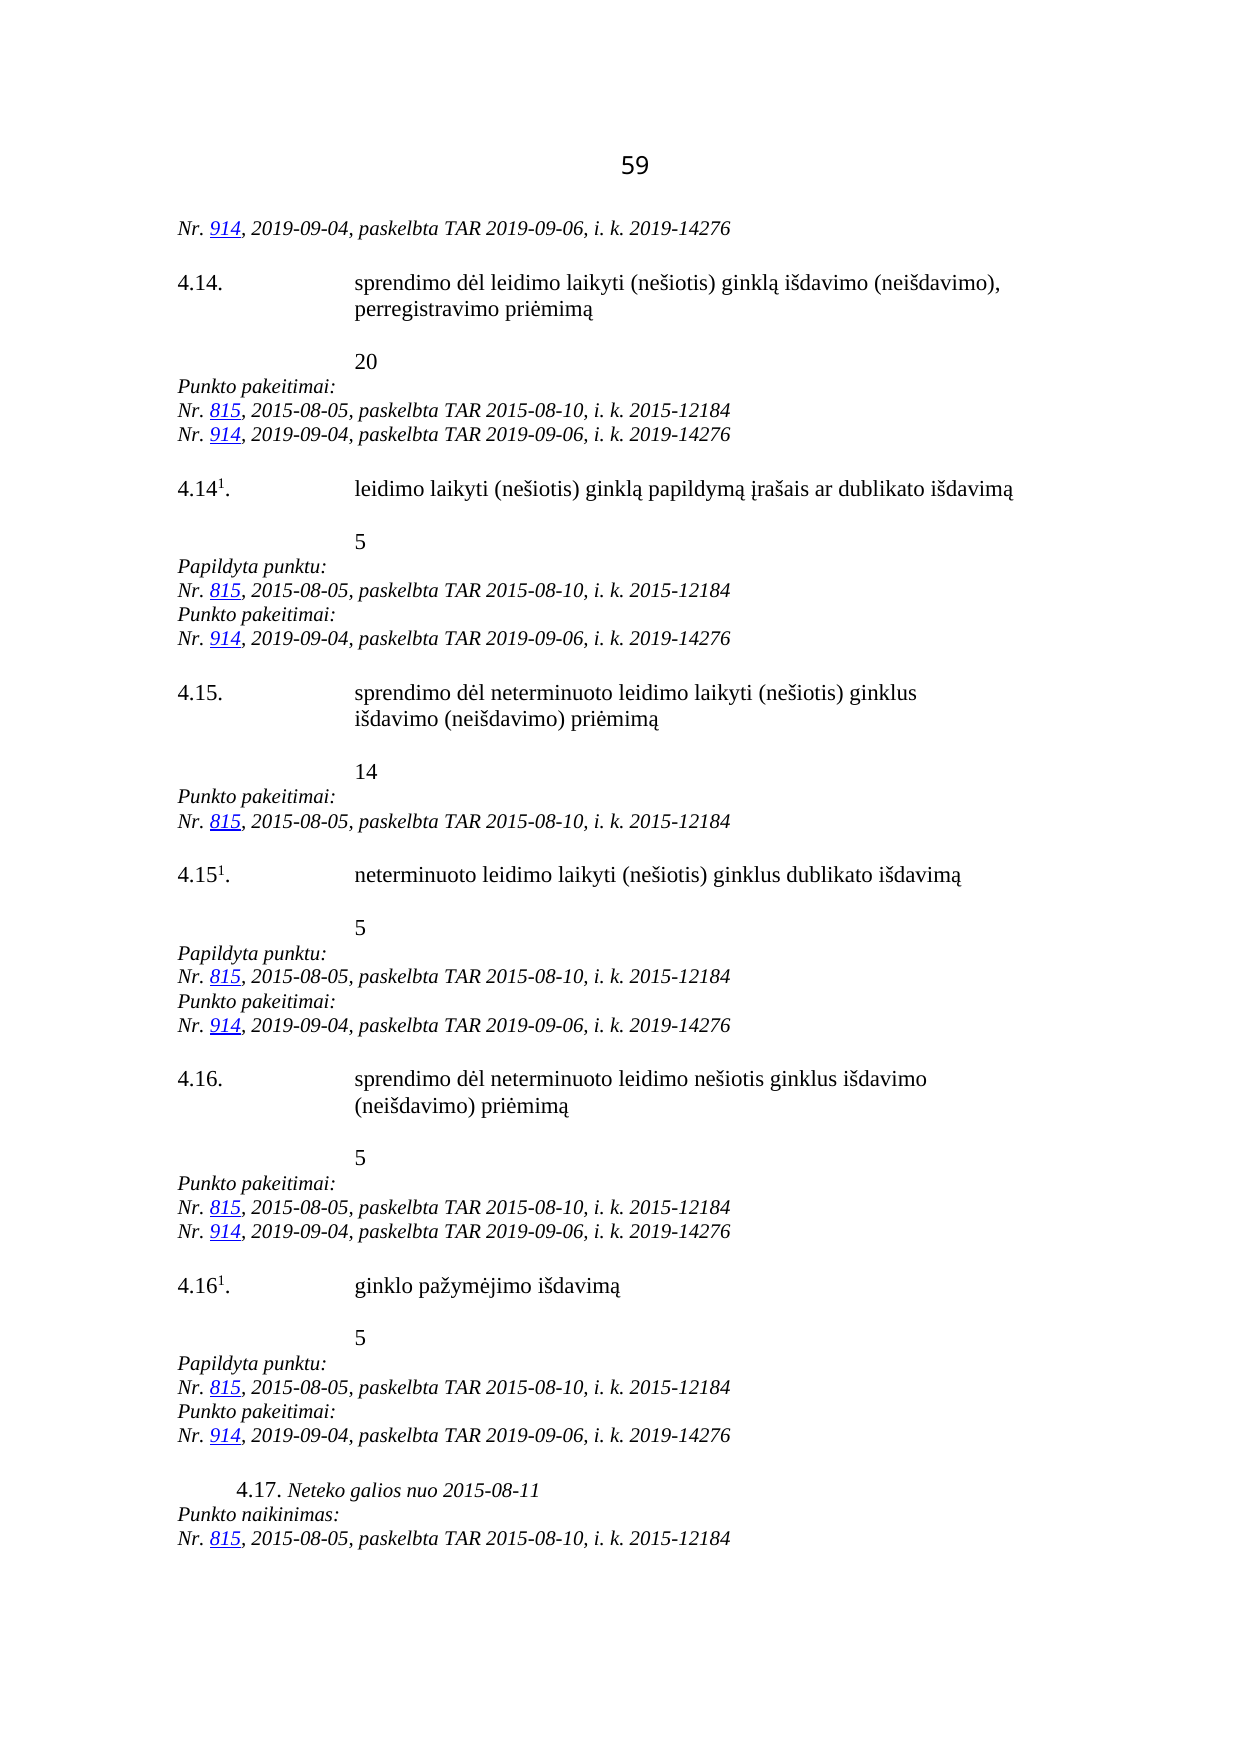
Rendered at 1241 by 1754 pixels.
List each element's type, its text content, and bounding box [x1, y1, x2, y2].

text Nr. 815, 2015-08-05, paskelbta TAR 2015-08-10, i. k. 2015-12184 [177, 398, 1093, 422]
text 4.151. neterminuoto leidimo laikyti (nešiotis) ginklus dublikato išdavimą 5 [177, 861, 1034, 940]
text Punkto naikinimas: [177, 1502, 1093, 1526]
text Punkto pakeitimai: [177, 1399, 1093, 1423]
text 4.15. sprendimo dėl neterminuoto leidimo laikyti (nešiotis) ginklus [177, 679, 945, 705]
text Punkto pakeitimai: [177, 1171, 1093, 1195]
text Nr. 914, 2019-09-04, paskelbta TAR 2019-09-06, i. k. 2019-14276 [177, 626, 1093, 650]
text Nr. 914, 2019-09-04, paskelbta TAR 2019-09-06, i. k. 2019-14276 [177, 1013, 1093, 1037]
text Punkto pakeitimai: [177, 988, 1093, 1013]
text Nr. 815, 2015-08-05, paskelbta TAR 2015-08-10, i. k. 2015-12184 [177, 1375, 1093, 1399]
text Nr. 914, 2019-09-04, paskelbta TAR 2019-09-06, i. k. 2019-14276 [177, 1423, 1093, 1447]
text Nr. 914, 2019-09-04, paskelbta TAR 2019-09-06, i. k. 2019-14276 [177, 216, 1093, 240]
text 4.161. ginklo pažymėjimo išdavimą 5 [177, 1272, 1034, 1351]
text Nr. 815, 2015-08-05, paskelbta TAR 2015-08-10, i. k. 2015-12184 [177, 808, 1093, 833]
text Nr. 914, 2019-09-04, paskelbta TAR 2019-09-06, i. k. 2019-14276 [177, 1219, 1093, 1243]
text Nr. 815, 2015-08-05, paskelbta TAR 2015-08-10, i. k. 2015-12184 [177, 578, 1093, 602]
text Papildyta punktu: [177, 1351, 1093, 1375]
text 4.14. sprendimo dėl leidimo laikyti (nešiotis) ginklą išdavimo (neišdavimo), perregistravimo priėmimą 20 [177, 269, 1034, 374]
text 4.16. sprendimo dėl neterminuoto leidimo nešiotis ginklus išdavimo (neišdavimo) priėmimą 5 [177, 1065, 1034, 1171]
text Punkto pakeitimai: [177, 784, 1093, 808]
text Papildyta punktu: [177, 940, 1093, 964]
text išdavimo (neišdavimo) priėmimą 14 [354, 705, 945, 784]
text 4.141. leidimo laikyti (nešiotis) ginklą papildymą įrašais ar dublikato išdavimą 5 [177, 475, 1034, 554]
text Nr. 815, 2015-08-05, paskelbta TAR 2015-08-10, i. k. 2015-12184 [177, 964, 1093, 988]
text 4.17. Neteko galios nuo 2015-08-11 [177, 1476, 1093, 1502]
text Nr. 815, 2015-08-05, paskelbta TAR 2015-08-10, i. k. 2015-12184 [177, 1526, 1093, 1550]
text Punkto pakeitimai: [177, 602, 1093, 626]
text Nr. 914, 2019-09-04, paskelbta TAR 2019-09-06, i. k. 2019-14276 [177, 422, 1093, 446]
text Nr. 815, 2015-08-05, paskelbta TAR 2015-08-10, i. k. 2015-12184 [177, 1195, 1093, 1219]
text Papildyta punktu: [177, 554, 1093, 578]
text Punkto pakeitimai: [177, 374, 1093, 398]
